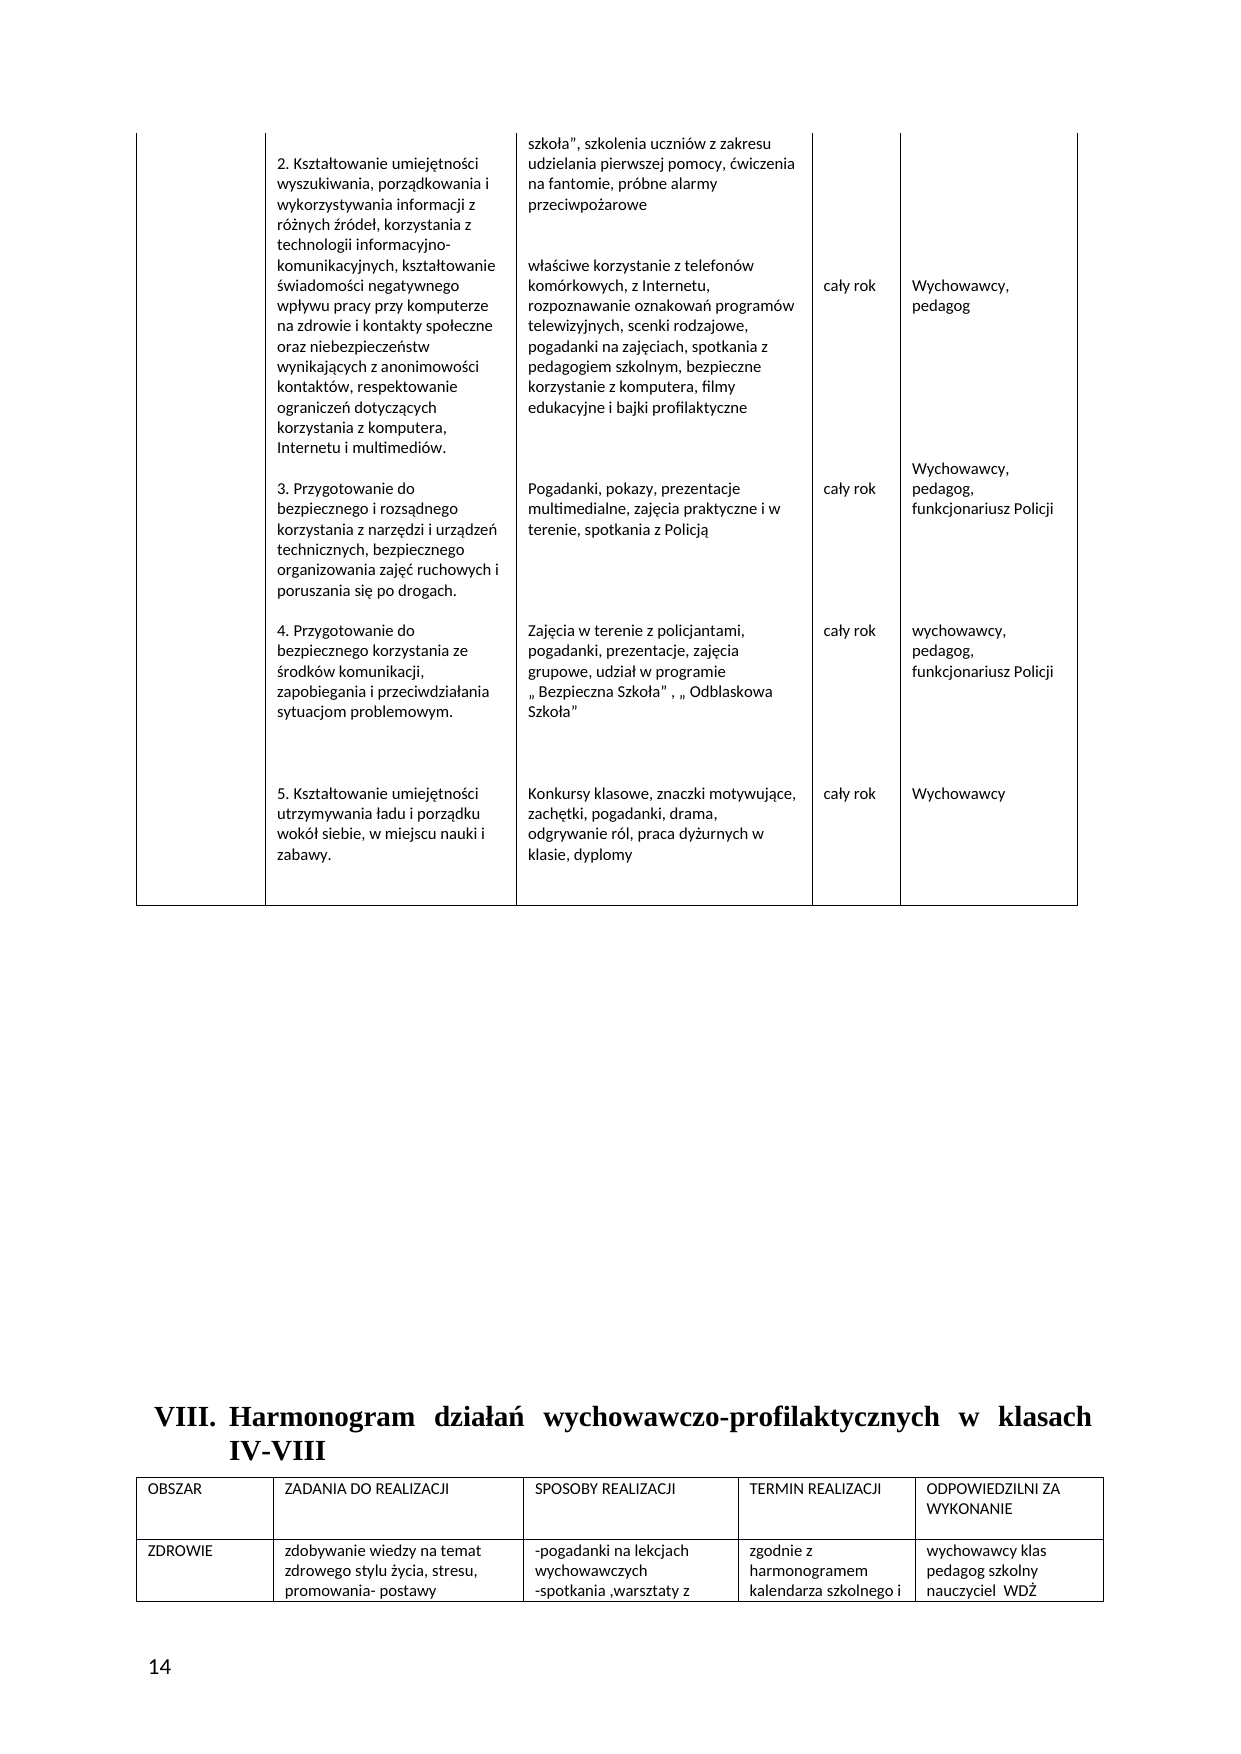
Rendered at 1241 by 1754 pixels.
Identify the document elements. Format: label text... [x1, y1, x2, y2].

table_cell wychowawcy klas pedagog szkolny nauczyciel WDŻ [916, 1540, 1103, 1601]
table_cell [137, 133, 265, 884]
table_cell ZDROWIE [137, 1540, 273, 1601]
table_cell [901, 885, 1077, 905]
table_header SPOSOBY REALIZACJI [524, 1478, 738, 1539]
table_cell [266, 885, 516, 905]
list Harmonogram działań wychowawczo-profilaktycznych w klasach IV-VIII [154, 1399, 1093, 1466]
table_header ODPOWIEDZILNI ZA WYKONANIE [916, 1478, 1103, 1539]
table_cell [813, 885, 900, 905]
table_header ZADANIA DO REALIZACJI [274, 1478, 523, 1539]
table_cell cały rok cały rok cały rok cały rok [813, 133, 900, 884]
table_cell [137, 885, 265, 905]
table_cell zgodnie z harmonogramem kalendarza szkolnego i [739, 1540, 915, 1601]
table_cell -pogadanki na lekcjach wychowawczych -spotkania ,warsztaty z [524, 1540, 738, 1601]
table_cell zdobywanie wiedzy na temat zdrowego stylu życia, stresu, promowania- postawy [274, 1540, 523, 1601]
table_cell szkoła”, szkolenia uczniów z zakresu udzielania pierwszej pomocy, ćwiczenia na fantomie, próbne alarmy przeciwpożarowe właściwe korzystanie z telefonów komórkowych, z Internetu, rozpoznawanie oznakowań programów telewizyjnych, scenki rodzajowe, pogadanki na zajęciach, spotkania z pedagogiem szkolnym, bezpieczne korzystanie z komputera, filmy edukacyjne i bajki profilaktyczne Pogadanki, pokazy, prezentacje multimedialne, zajęcia praktyczne i w terenie, spotkania z Policją Zajęcia w terenie z policjantami, pogadanki, prezentacje, zajęcia grupowe, udział w programie „ Bezpieczna Szkoła” , „ Odblaskowa Szkoła” Konkursy klasowe, znaczki motywujące, zachętki, pogadanki, drama, odgrywanie ról, praca dyżurnych w klasie, dyplomy [517, 133, 812, 884]
table_header TERMIN REALIZACJI [739, 1478, 915, 1539]
table_cell [517, 885, 812, 905]
table_header OBSZAR [137, 1478, 273, 1539]
table_cell Wychowawcy, pedagog Wychowawcy, pedagog, funkcjonariusz Policji wychowawcy, pedagog, funkcjonariusz Policji Wychowawcy [901, 133, 1077, 884]
table_cell 2. Kształtowanie umiejętności wyszukiwania, porządkowania i wykorzystywania informacji z różnych źródeł, korzystania z technologii informacyjno-komunikacyjnych, kształtowanie świadomości negatywnego wpływu pracy przy komputerze na zdrowie i kontakty społeczne oraz niebezpieczeństw wynikających z anonimowości kontaktów, respektowanie ograniczeń dotyczących korzystania z komputera, Internetu i multimediów. 3. Przygotowanie do bezpiecznego i rozsądnego korzystania z narzędzi i urządzeń technicznych, bezpiecznego organizowania zajęć ruchowych i poruszania się po drogach. 4. Przygotowanie do bezpiecznego korzystania ze środków komunikacji, zapobiegania i przeciwdziałania sytuacjom problemowym. 5. Kształtowanie umiejętności utrzymywania ładu i porządku wokół siebie, w miejscu nauki i zabawy. [266, 133, 516, 884]
